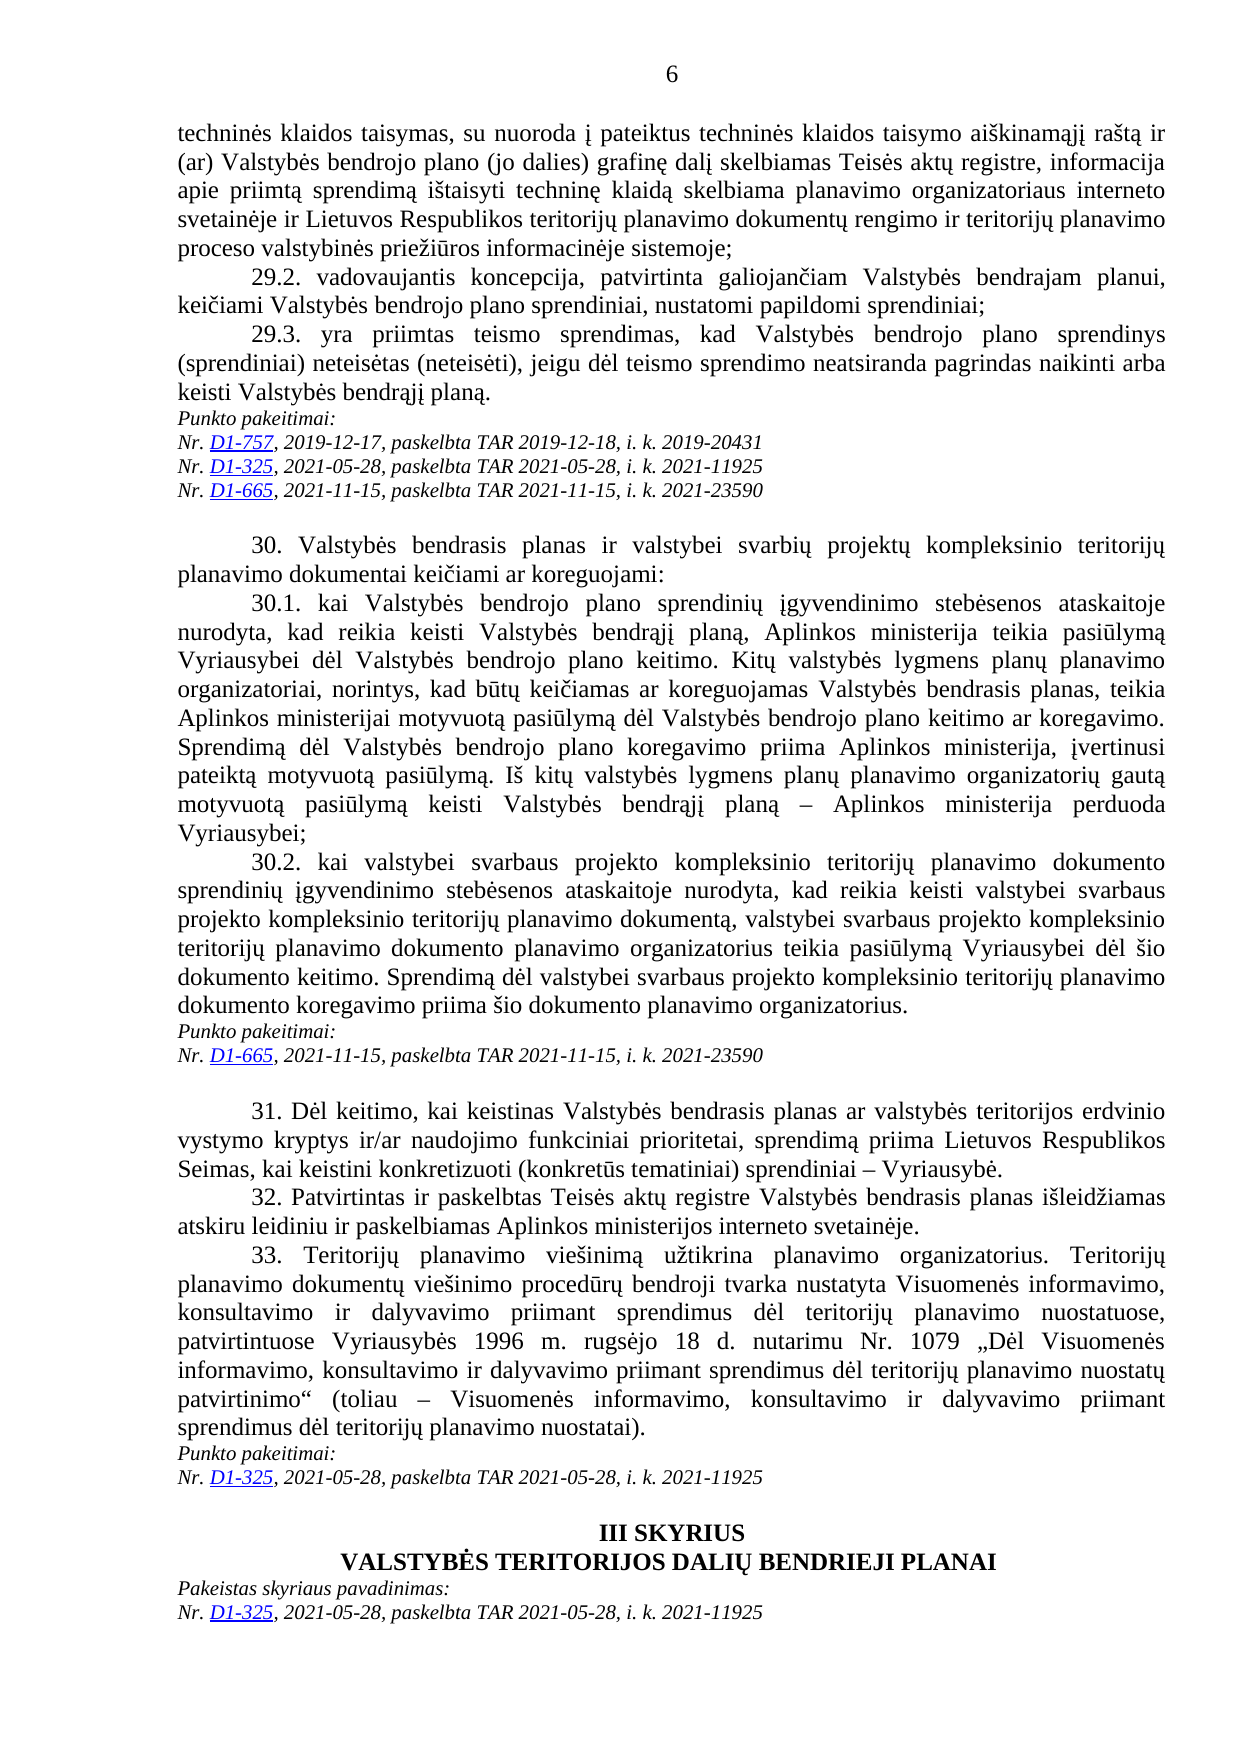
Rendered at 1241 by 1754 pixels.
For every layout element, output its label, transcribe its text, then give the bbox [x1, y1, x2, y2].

text 31. Dėl keitimo, kai keistinas Valstybės bendrasis planas ar valstybės teritorijos erdvinio vystymo kryptys ir/ar naudojimo funkciniai prioritetai, sprendimą priima Lietuvos Respublikos Seimas, kai keistini konkretizuoti (konkretūs tematiniai) sprendiniai – Vyriausybė. [177, 1096, 1166, 1182]
text Pakeistas skyriaus pavadinimas: [177, 1576, 1166, 1600]
text Nr. D1-325, 2021-05-28, paskelbta TAR 2021-05-28, i. k. 2021-11925 [177, 1600, 1166, 1624]
text 29.3. yra priimtas teismo sprendimas, kad Valstybės bendrojo plano sprendinys (sprendiniai) neteisėtas (neteisėti), jeigu dėl teismo sprendimo neatsiranda pagrindas naikinti arba keisti Valstybės bendrąjį planą. [177, 319, 1166, 406]
text Nr. D1-665, 2021-11-15, paskelbta TAR 2021-11-15, i. k. 2021-23590 [177, 1043, 1166, 1067]
text Nr. D1-325, 2021-05-28, paskelbta TAR 2021-05-28, i. k. 2021-11925 [177, 1465, 1166, 1489]
text VALSTYBĖS TERITORIJOS DALIŲ BENDRIEJI PLANAI [177, 1547, 1166, 1576]
text 30.1. kai Valstybės bendrojo plano sprendinių įgyvendinimo stebėsenos ataskaitoje nurodyta, kad reikia keisti Valstybės bendrąjį planą, Aplinkos ministerija teikia pasiūlymą Vyriausybei dėl Valstybės bendrojo plano keitimo. Kitų valstybės lygmens planų planavimo organizatoriai, norintys, kad būtų keičiamas ar koreguojamas Valstybės bendrasis planas, teikia Aplinkos ministerijai motyvuotą pasiūlymą dėl Valstybės bendrojo plano keitimo ar koregavimo. Sprendimą dėl Valstybės bendrojo plano koregavimo priima Aplinkos ministerija, įvertinusi pateiktą motyvuotą pasiūlymą. Iš kitų valstybės lygmens planų planavimo organizatorių gautą motyvuotą pasiūlymą keisti Valstybės bendrąjį planą – Aplinkos ministerija perduoda Vyriausybei; [177, 588, 1166, 847]
text Punkto pakeitimai: [177, 1019, 1166, 1043]
text Nr. D1-325, 2021-05-28, paskelbta TAR 2021-05-28, i. k. 2021-11925 [177, 454, 1166, 478]
text 33. Teritorijų planavimo viešinimą užtikrina planavimo organizatorius. Teritorijų planavimo dokumentų viešinimo procedūrų bendroji tvarka nustatyta Visuomenės informavimo, konsultavimo ir dalyvavimo priimant sprendimus dėl teritorijų planavimo nuostatuose, patvirtintuose Vyriausybės 1996 m. rugsėjo 18 d. nutarimu Nr. 1079 „Dėl Visuomenės informavimo, konsultavimo ir dalyvavimo priimant sprendimus dėl teritorijų planavimo nuostatų patvirtinimo“ (toliau – Visuomenės informavimo, konsultavimo ir dalyvavimo priimant sprendimus dėl teritorijų planavimo nuostatai). [177, 1240, 1166, 1441]
text techninės klaidos taisymas, su nuoroda į pateiktus techninės klaidos taisymo aiškinamąjį raštą ir (ar) Valstybės bendrojo plano (jo dalies) grafinę dalį skelbiamas Teisės aktų registre, informacija apie priimtą sprendimą ištaisyti techninę klaidą skelbiama planavimo organizatoriaus interneto svetainėje ir Lietuvos Respublikos teritorijų planavimo dokumentų rengimo ir teritorijų planavimo proceso valstybinės priežiūros informacinėje sistemoje; [177, 118, 1166, 262]
text Nr. D1-757, 2019-12-17, paskelbta TAR 2019-12-18, i. k. 2019-20431 [177, 430, 1166, 454]
text 30.2. kai valstybei svarbaus projekto kompleksinio teritorijų planavimo dokumento sprendinių įgyvendinimo stebėsenos ataskaitoje nurodyta, kad reikia keisti valstybei svarbaus projekto kompleksinio teritorijų planavimo dokumentą, valstybei svarbaus projekto kompleksinio teritorijų planavimo dokumento planavimo organizatorius teikia pasiūlymą Vyriausybei dėl šio dokumento keitimo. Sprendimą dėl valstybei svarbaus projekto kompleksinio teritorijų planavimo dokumento koregavimo priima šio dokumento planavimo organizatorius. [177, 847, 1166, 1019]
text Nr. D1-665, 2021-11-15, paskelbta TAR 2021-11-15, i. k. 2021-23590 [177, 478, 1166, 502]
text Punkto pakeitimai: [177, 406, 1166, 430]
text 30. Valstybės bendrasis planas ir valstybei svarbių projektų kompleksinio teritorijų planavimo dokumentai keičiami ar koreguojami: [177, 531, 1166, 588]
text 29.2. vadovaujantis koncepcija, patvirtinta galiojančiam Valstybės bendrajam planui, keičiami Valstybės bendrojo plano sprendiniai, nustatomi papildomi sprendiniai; [177, 262, 1166, 319]
text 32. Patvirtintas ir paskelbtas Teisės aktų registre Valstybės bendrasis planas išleidžiamas atskiru leidiniu ir paskelbiamas Aplinkos ministerijos interneto svetainėje. [177, 1182, 1166, 1240]
text Punkto pakeitimai: [177, 1441, 1166, 1465]
text III SKYRIUS [177, 1518, 1166, 1547]
